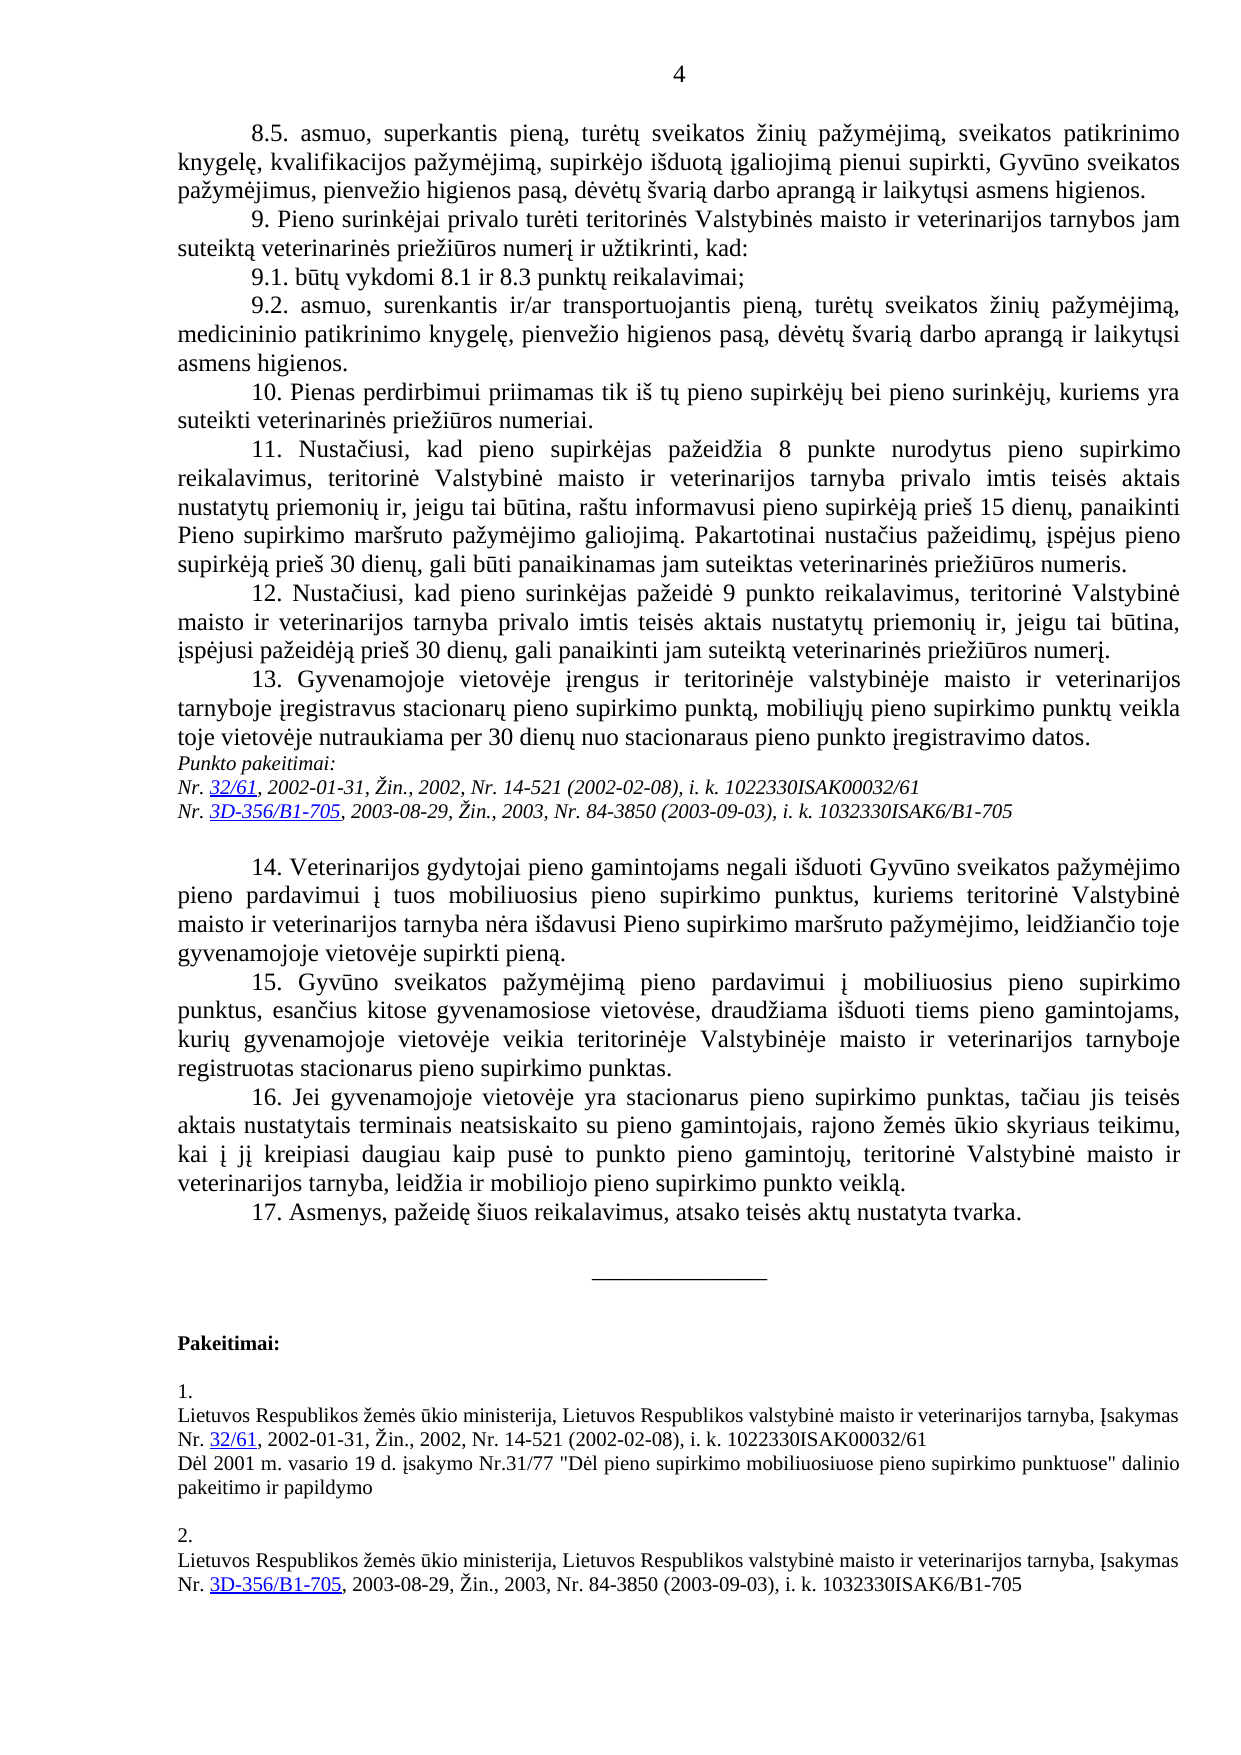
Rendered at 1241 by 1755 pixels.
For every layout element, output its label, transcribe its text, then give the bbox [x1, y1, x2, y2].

text 8.5. asmuo, superkantis pieną, turėtų sveikatos žinių pažymėjimą, sveikatos patikrinimo knygelę, kvalifikacijos pažymėjimą, supirkėjo išduotą įgaliojimą pienui supirkti, Gyvūno sveikatos pažymėjimus, pienvežio higienos pasą, dėvėtų švarią darbo aprangą ir laikytųsi asmens higienos. [177, 118, 1181, 204]
text 17. Asmenys, pažeidę šiuos reikalavimus, atsako teisės aktų nustatyta tvarka. [177, 1197, 1181, 1225]
text Punkto pakeitimai: [177, 751, 1181, 775]
text 9.2. asmuo, surenkantis ir/ar transportuojantis pieną, turėtų sveikatos žinių pažymėjimą, medicininio patikrinimo knygelę, pienvežio higienos pasą, dėvėtų švarią darbo aprangą ir laikytųsi asmens higienos. [177, 291, 1181, 377]
text 13. Gyvenamojoje vietovėje įrengus ir teritorinėje valstybinėje maisto ir veterinarijos tarnyboje įregistravus stacionarų pieno supirkimo punktą, mobiliųjų pieno supirkimo punktų veikla toje vietovėje nutraukiama per 30 dienų nuo stacionaraus pieno punkto įregistravimo datos. [177, 664, 1181, 751]
text Nr. 32/61, 2002-01-31, Žin., 2002, Nr. 14-521 (2002-02-08), i. k. 1022330ISAK00032/61 [177, 1427, 1181, 1451]
text 12. Nustačiusi, kad pieno surinkėjas pažeidė 9 punkto reikalavimus, teritorinė Valstybinė maisto ir veterinarijos tarnyba privalo imtis teisės aktais nustatytų priemonių ir, jeigu tai būtina, įspėjusi pažeidėją prieš 30 dienų, gali panaikinti jam suteiktą veterinarinės priežiūros numerį. [177, 578, 1181, 664]
text 16. Jei gyvenamojoje vietovėje yra stacionarus pieno supirkimo punktas, tačiau jis teisės aktais nustatytais terminais neatsiskaito su pieno gamintojais, rajono žemės ūkio skyriaus teikimu, kai į jį kreipiasi daugiau kaip pusė to punkto pieno gamintojų, teritorinė Valstybinė maisto ir veterinarijos tarnyba, leidžia ir mobiliojo pieno supirkimo punkto veiklą. [177, 1082, 1181, 1197]
text 1. [177, 1379, 1181, 1403]
text 2. [177, 1523, 1181, 1547]
text 15. Gyvūno sveikatos pažymėjimą pieno pardavimui į mobiliuosius pieno supirkimo punktus, esančius kitose gyvenamosiose vietovėse, draudžiama išduoti tiems pieno gamintojams, kurių gyvenamojoje vietovėje veikia teritorinėje Valstybinėje maisto ir veterinarijos tarnyboje registruotas stacionarus pieno supirkimo punktas. [177, 967, 1181, 1082]
text Nr. 3D-356/B1-705, 2003-08-29, Žin., 2003, Nr. 84-3850 (2003-09-03), i. k. 1032330ISAK6/B1-705 [177, 1572, 1181, 1596]
text Lietuvos Respublikos žemės ūkio ministerija, Lietuvos Respublikos valstybinė maisto ir veterinarijos tarnyba, Įsakymas [177, 1547, 1181, 1572]
text 10. Pienas perdirbimui priimamas tik iš tų pieno supirkėjų bei pieno surinkėjų, kuriems yra suteikti veterinarinės priežiūros numeriai. [177, 377, 1181, 434]
text Nr. 3D-356/B1-705, 2003-08-29, Žin., 2003, Nr. 84-3850 (2003-09-03), i. k. 1032330ISAK6/B1-705 [177, 799, 1181, 823]
text Pakeitimai: [177, 1331, 1181, 1355]
text Nr. 32/61, 2002-01-31, Žin., 2002, Nr. 14-521 (2002-02-08), i. k. 1022330ISAK00032/61 [177, 775, 1181, 799]
text Lietuvos Respublikos žemės ūkio ministerija, Lietuvos Respublikos valstybinė maisto ir veterinarijos tarnyba, Įsakymas [177, 1403, 1181, 1427]
text 11. Nustačiusi, kad pieno supirkėjas pažeidžia 8 punkte nurodytus pieno supirkimo reikalavimus, teritorinė Valstybinė maisto ir veterinarijos tarnyba privalo imtis teisės aktais nustatytų priemonių ir, jeigu tai būtina, raštu informavusi pieno supirkėją prieš 15 dienų, panaikinti Pieno supirkimo maršruto pažymėjimo galiojimą. Pakartotinai nustačius pažeidimų, įspėjus pieno supirkėją prieš 30 dienų, gali būti panaikinamas jam suteiktas veterinarinės priežiūros numeris. [177, 434, 1181, 578]
text 9. Pieno surinkėjai privalo turėti teritorinės Valstybinės maisto ir veterinarijos tarnybos jam suteiktą veterinarinės priežiūros numerį ir užtikrinti, kad: [177, 204, 1181, 262]
text 14. Veterinarijos gydytojai pieno gamintojams negali išduoti Gyvūno sveikatos pažymėjimo pieno pardavimui į tuos mobiliuosius pieno supirkimo punktus, kuriems teritorinė Valstybinė maisto ir veterinarijos tarnyba nėra išdavusi Pieno supirkimo maršruto pažymėjimo, leidžiančio toje gyvenamojoje vietovėje supirkti pieną. [177, 852, 1181, 967]
text ______________ [177, 1254, 1181, 1283]
text 9.1. būtų vykdomi 8.1 ir 8.3 punktų reikalavimai; [177, 262, 1181, 291]
text Dėl 2001 m. vasario 19 d. įsakymo Nr.31/77 "Dėl pieno supirkimo mobiliuosiuose pieno supirkimo punktuose" dalinio pakeitimo ir papildymo [177, 1451, 1181, 1499]
